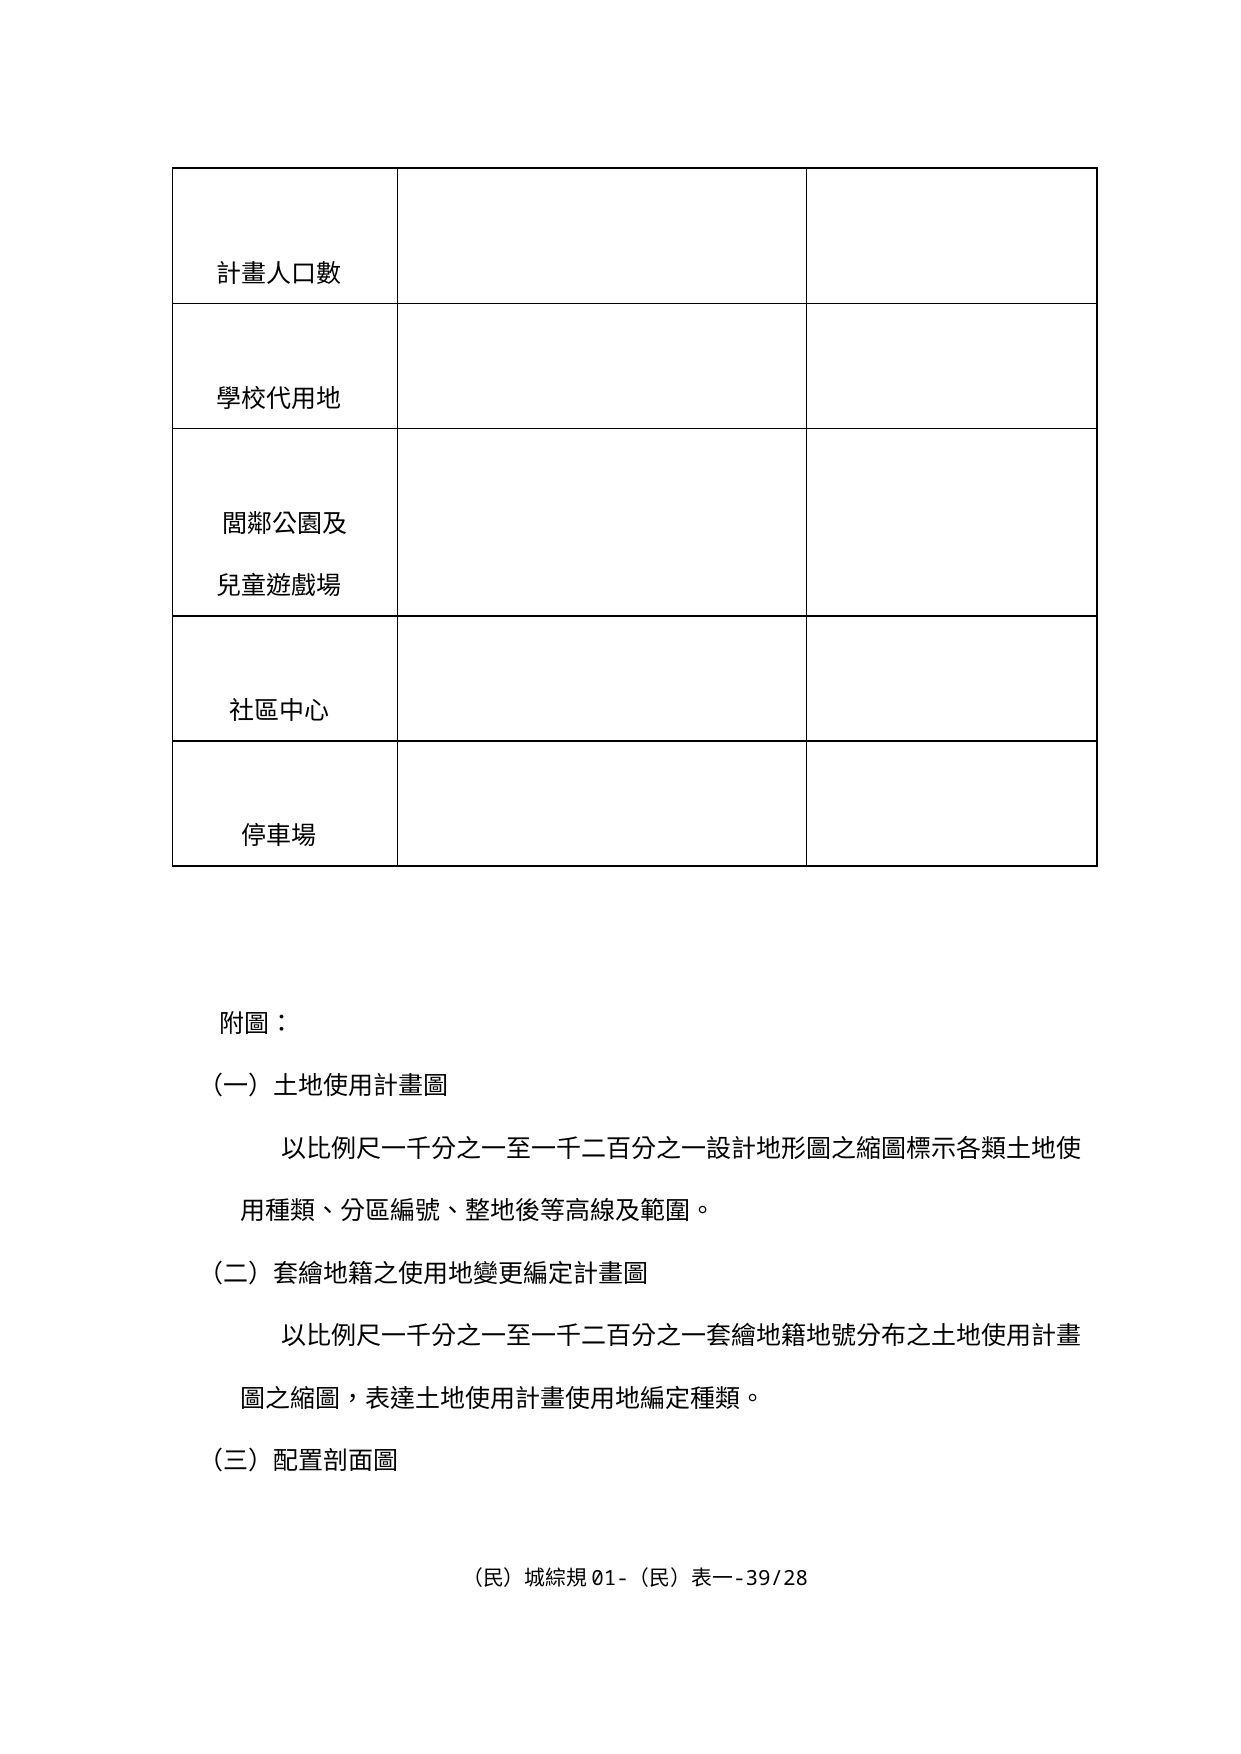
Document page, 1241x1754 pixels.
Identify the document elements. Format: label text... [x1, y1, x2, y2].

text 以比例尺一千分之一至一千二百分之一設計地形圖之縮圖標示各類土地使用種類、分區編號、整地後等高線及範圍。 [240, 1104, 1092, 1229]
table_cell 停車場 [173, 742, 397, 865]
text （一）土地使用計畫圖 [198, 1042, 1092, 1104]
text （二）套繪地籍之使用地變更編定計畫圖 [198, 1229, 1092, 1292]
table_cell [807, 169, 1096, 302]
table_cell 計畫人口數 [173, 169, 397, 302]
table_cell [398, 617, 806, 740]
table_cell 社區中心 [173, 617, 397, 740]
table_cell [807, 617, 1096, 740]
table_cell [398, 304, 806, 427]
table_cell [807, 429, 1096, 615]
table_cell 學校代用地 [173, 304, 397, 427]
table_cell [807, 742, 1096, 865]
table_cell 閭鄰公園及 兒童遊戲場 [173, 429, 397, 615]
text 以比例尺一千分之一至一千二百分之一套繪地籍地號分布之土地使用計畫圖之縮圖，表達土地使用計畫使用地編定種類。 [240, 1292, 1092, 1417]
table_cell [398, 169, 806, 302]
text 附圖： [219, 979, 1092, 1042]
text （三）配置剖面圖 [198, 1417, 1092, 1479]
table_cell [398, 429, 806, 615]
table_cell [807, 304, 1096, 427]
table_cell [398, 742, 806, 865]
